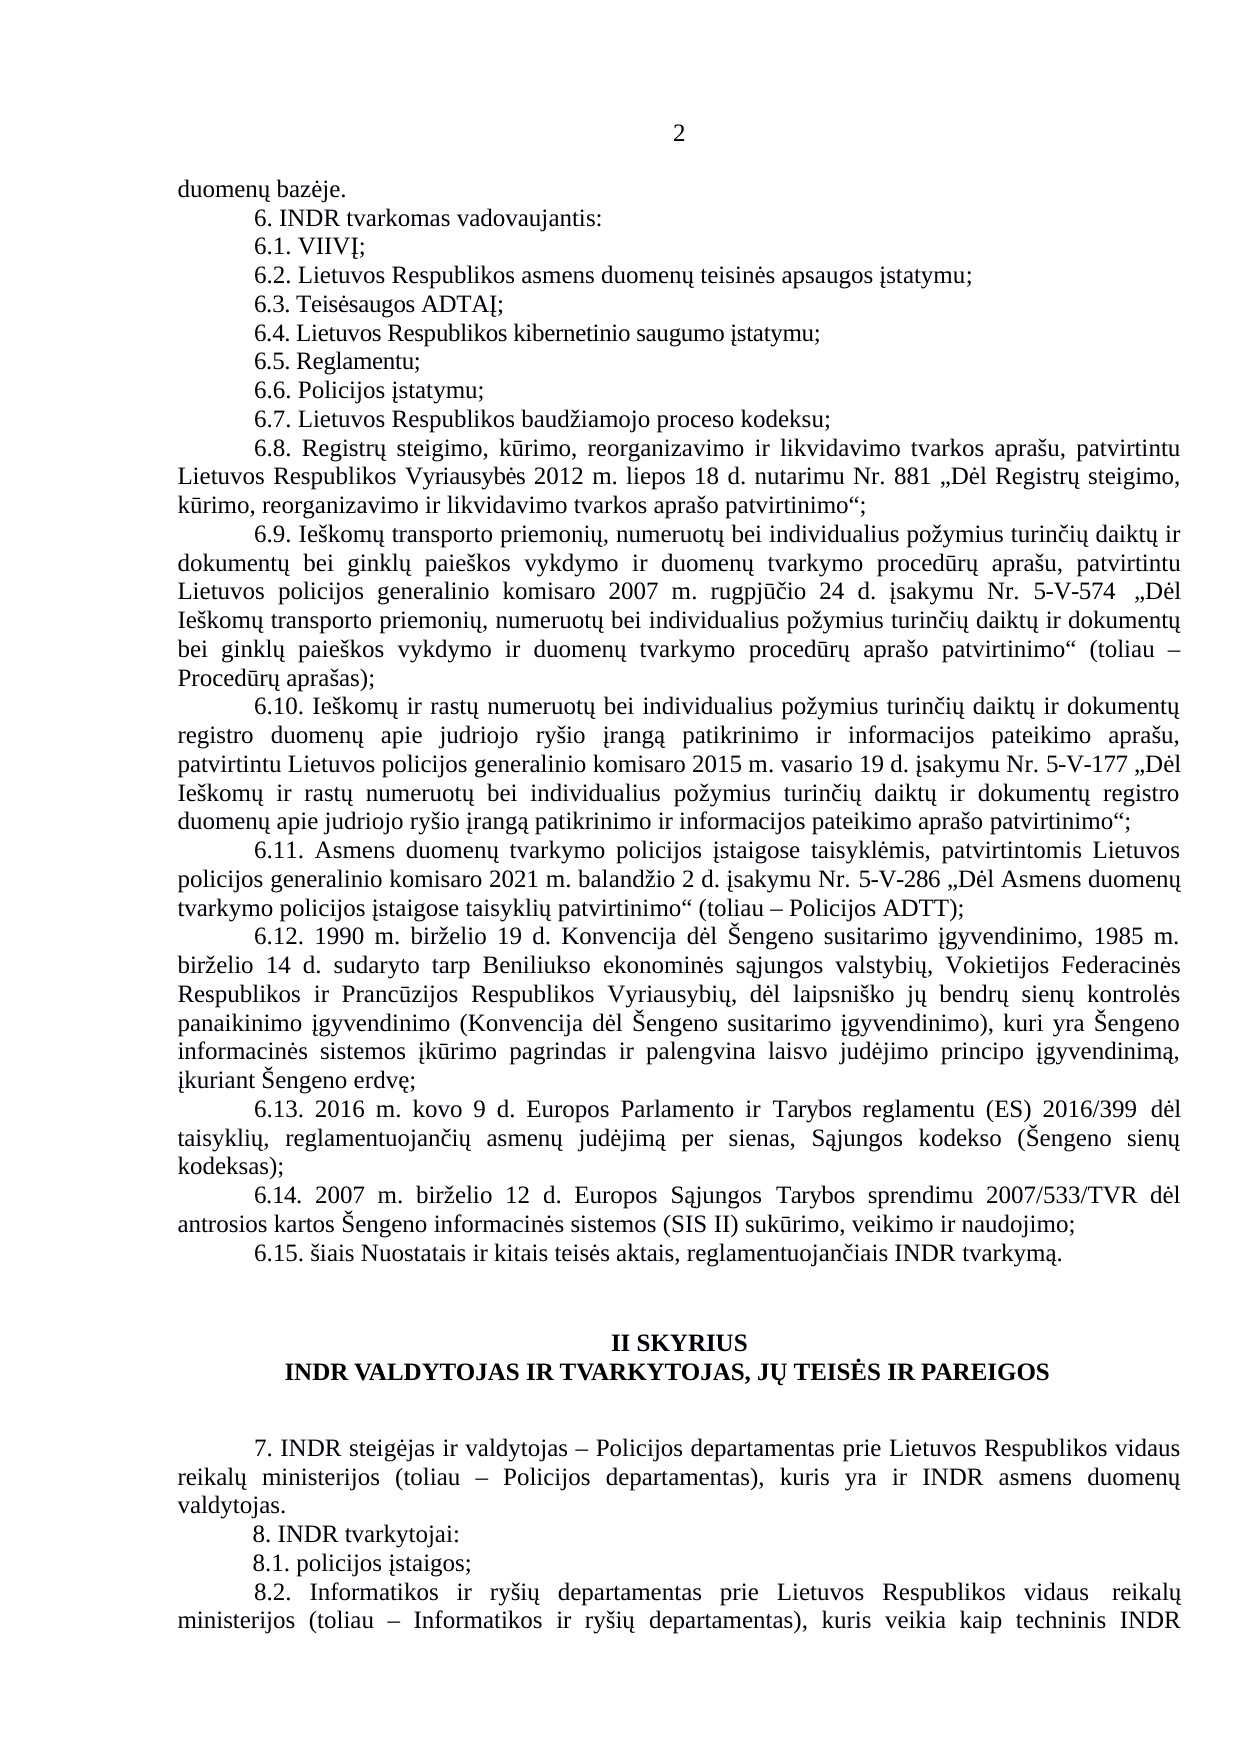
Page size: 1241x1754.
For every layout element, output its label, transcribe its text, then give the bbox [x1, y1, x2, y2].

text 6.5. Reglamentu; [177, 346, 1181, 375]
text 6. INDR tvarkomas vadovaujantis: [177, 203, 1181, 231]
text 6.12. 1990 m. birželio 19 d. Konvencija dėl Šengeno susitarimo įgyvendinimo, 1985 m. birželio 14 d. sudaryto tarp Beniliukso ekonominės sąjungos valstybių, Vokietijos Federacinės Respublikos ir Prancūzijos Respublikos Vyriausybių, dėl laipsniško jų bendrų sienų kontrolės panaikinimo įgyvendinimo (Konvencija dėl Šengeno susitarimo įgyvendinimo), kuri yra Šengeno informacinės sistemos įkūrimo pagrindas ir palengvina laisvo judėjimo principo įgyvendinimą, įkuriant Šengeno erdvę; [177, 921, 1181, 1094]
text duomenų bazėje. [177, 174, 1181, 203]
text 6.10. Ieškomų ir rastų numeruotų bei individualius požymius turinčių daiktų ir dokumentų registro duomenų apie judriojo ryšio įrangą patikrinimo ir informacijos pateikimo aprašu, patvirtintu Lietuvos policijos generalinio komisaro 2015 m. vasario 19 d. įsakymu Nr. 5-V-177 „Dėl Ieškomų ir rastų numeruotų bei individualius požymius turinčių daiktų ir dokumentų registro duomenų apie judriojo ryšio įrangą patikrinimo ir informacijos pateikimo aprašo patvirtinimo“; [177, 691, 1181, 835]
text 6.4. Lietuvos Respublikos kibernetinio saugumo įstatymu; [177, 318, 1181, 346]
text 6.2. Lietuvos Respublikos asmens duomenų teisinės apsaugos įstatymu; [177, 260, 1181, 289]
text 6.15. šiais Nuostatais ir kitais teisės aktais, reglamentuojančiais INDR tvarkymą. [177, 1238, 1181, 1266]
text 6.3. Teisėsaugos ADTAĮ; [177, 289, 1181, 318]
text II SKYRIUS [177, 1328, 1181, 1357]
text 6.11. Asmens duomenų tvarkymo policijos įstaigose taisyklėmis, patvirtintomis Lietuvos policijos generalinio komisaro 2021 m. balandžio 2 d. įsakymu Nr. 5-V-286 „Dėl Asmens duomenų tvarkymo policijos įstaigose taisyklių patvirtinimo“ (toliau – Policijos ADTT); [177, 835, 1181, 921]
text 6.13. 2016 m. kovo 9 d. Europos Parlamento ir Tarybos reglamentu (ES) 2016/399 dėl taisyklių, reglamentuojančių asmenų judėjimą per sienas, Sąjungos kodekso (Šengeno sienų kodeksas); [177, 1094, 1181, 1180]
text 8.2. Informatikos ir ryšių departamentas prie Lietuvos Respublikos vidaus reikalų ministerijos (toliau – Informatikos ir ryšių departamentas), kuris veikia kaip techninis INDR [177, 1577, 1181, 1634]
text 8.1. policijos įstaigos; [177, 1548, 1163, 1577]
text 6.9. Ieškomų transporto priemonių, numeruotų bei individualius požymius turinčių daiktų ir dokumentų bei ginklų paieškos vykdymo ir duomenų tvarkymo procedūrų aprašu, patvirtintu Lietuvos policijos generalinio komisaro 2007 m. rugpjūčio 24 d. įsakymu Nr. 5-V-574 „Dėl Ieškomų transporto priemonių, numeruotų bei individualius požymius turinčių daiktų ir dokumentų bei ginklų paieškos vykdymo ir duomenų tvarkymo procedūrų aprašo patvirtinimo“ (toliau – Procedūrų aprašas); [177, 519, 1181, 691]
text 6.7. Lietuvos Respublikos baudžiamojo proceso kodeksu; [177, 404, 1181, 433]
text 6.8. Registrų steigimo, kūrimo, reorganizavimo ir likvidavimo tvarkos aprašu, patvirtintu Lietuvos Respublikos Vyriausybės 2012 m. liepos 18 d. nutarimu Nr. 881 „Dėl Registrų steigimo, kūrimo, reorganizavimo ir likvidavimo tvarkos aprašo patvirtinimo“; [177, 433, 1181, 519]
text INDR VALDYTOJAS IR TVARKYTOJAS, JŲ TEISĖS IR PAREIGOS [177, 1357, 1157, 1386]
text 6.14. 2007 m. birželio 12 d. Europos Sąjungos Tarybos sprendimu 2007/533/TVR dėl antrosios kartos Šengeno informacinės sistemos (SIS II) sukūrimo, veikimo ir naudojimo; [177, 1180, 1181, 1238]
text 6.1. VIIVĮ; [177, 231, 1181, 260]
text 7. INDR steigėjas ir valdytojas – Policijos departamentas prie Lietuvos Respublikos vidaus reikalų ministerijos (toliau – Policijos departamentas), kuris yra ir INDR asmens duomenų valdytojas. [177, 1433, 1181, 1519]
text 8. INDR tvarkytojai: [177, 1519, 1163, 1548]
text 6.6. Policijos įstatymu; [177, 375, 1181, 404]
